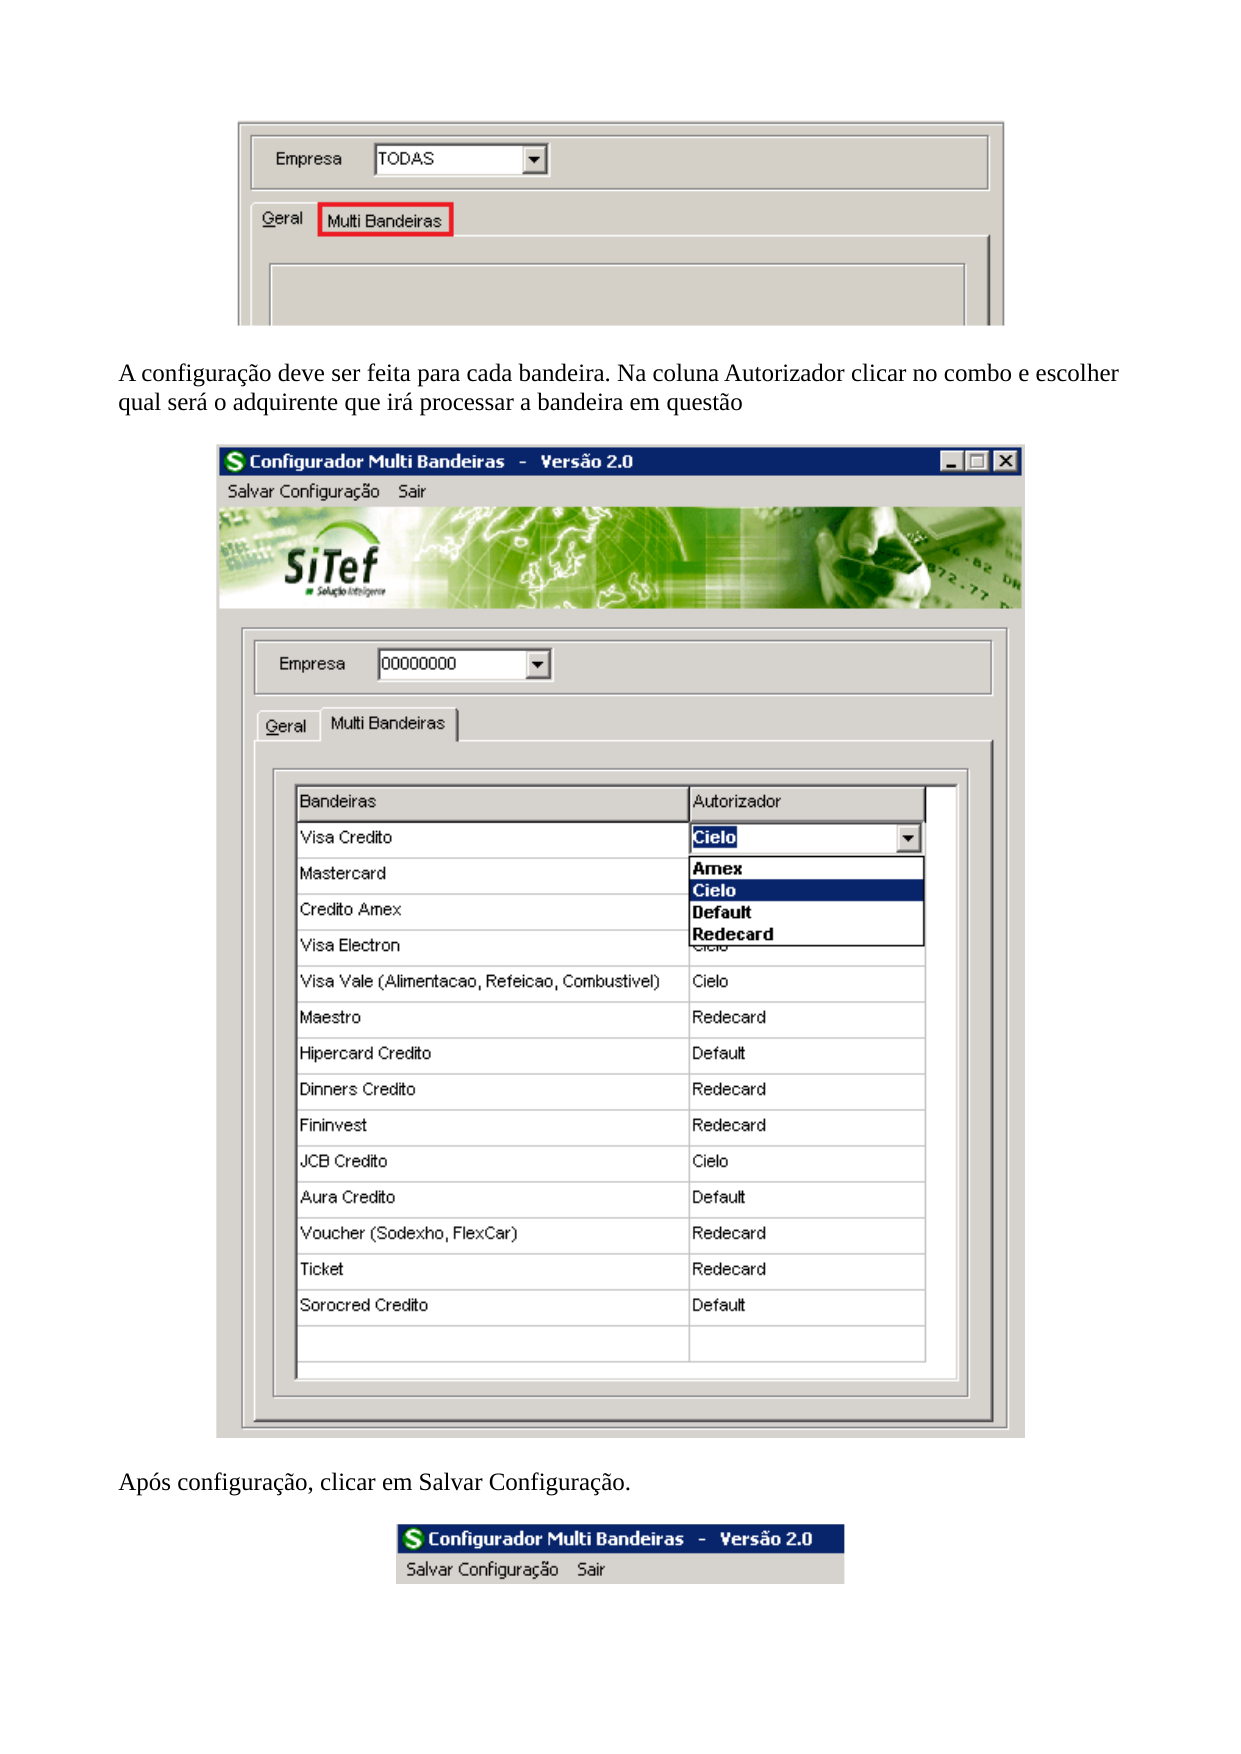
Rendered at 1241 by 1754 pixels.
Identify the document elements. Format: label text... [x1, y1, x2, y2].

text qual será o adquirente que irá processar a bandeira em questão [118, 387, 1122, 415]
text Após configuração, clicar em Salvar Configuração. [118, 1467, 1122, 1495]
picture [235, 118, 1006, 329]
text A configuração deve ser feita para cada bandeira. Na coluna Autorizador clicar no combo e escolher [118, 358, 1122, 387]
picture [215, 444, 1025, 1438]
picture [396, 1524, 845, 1584]
